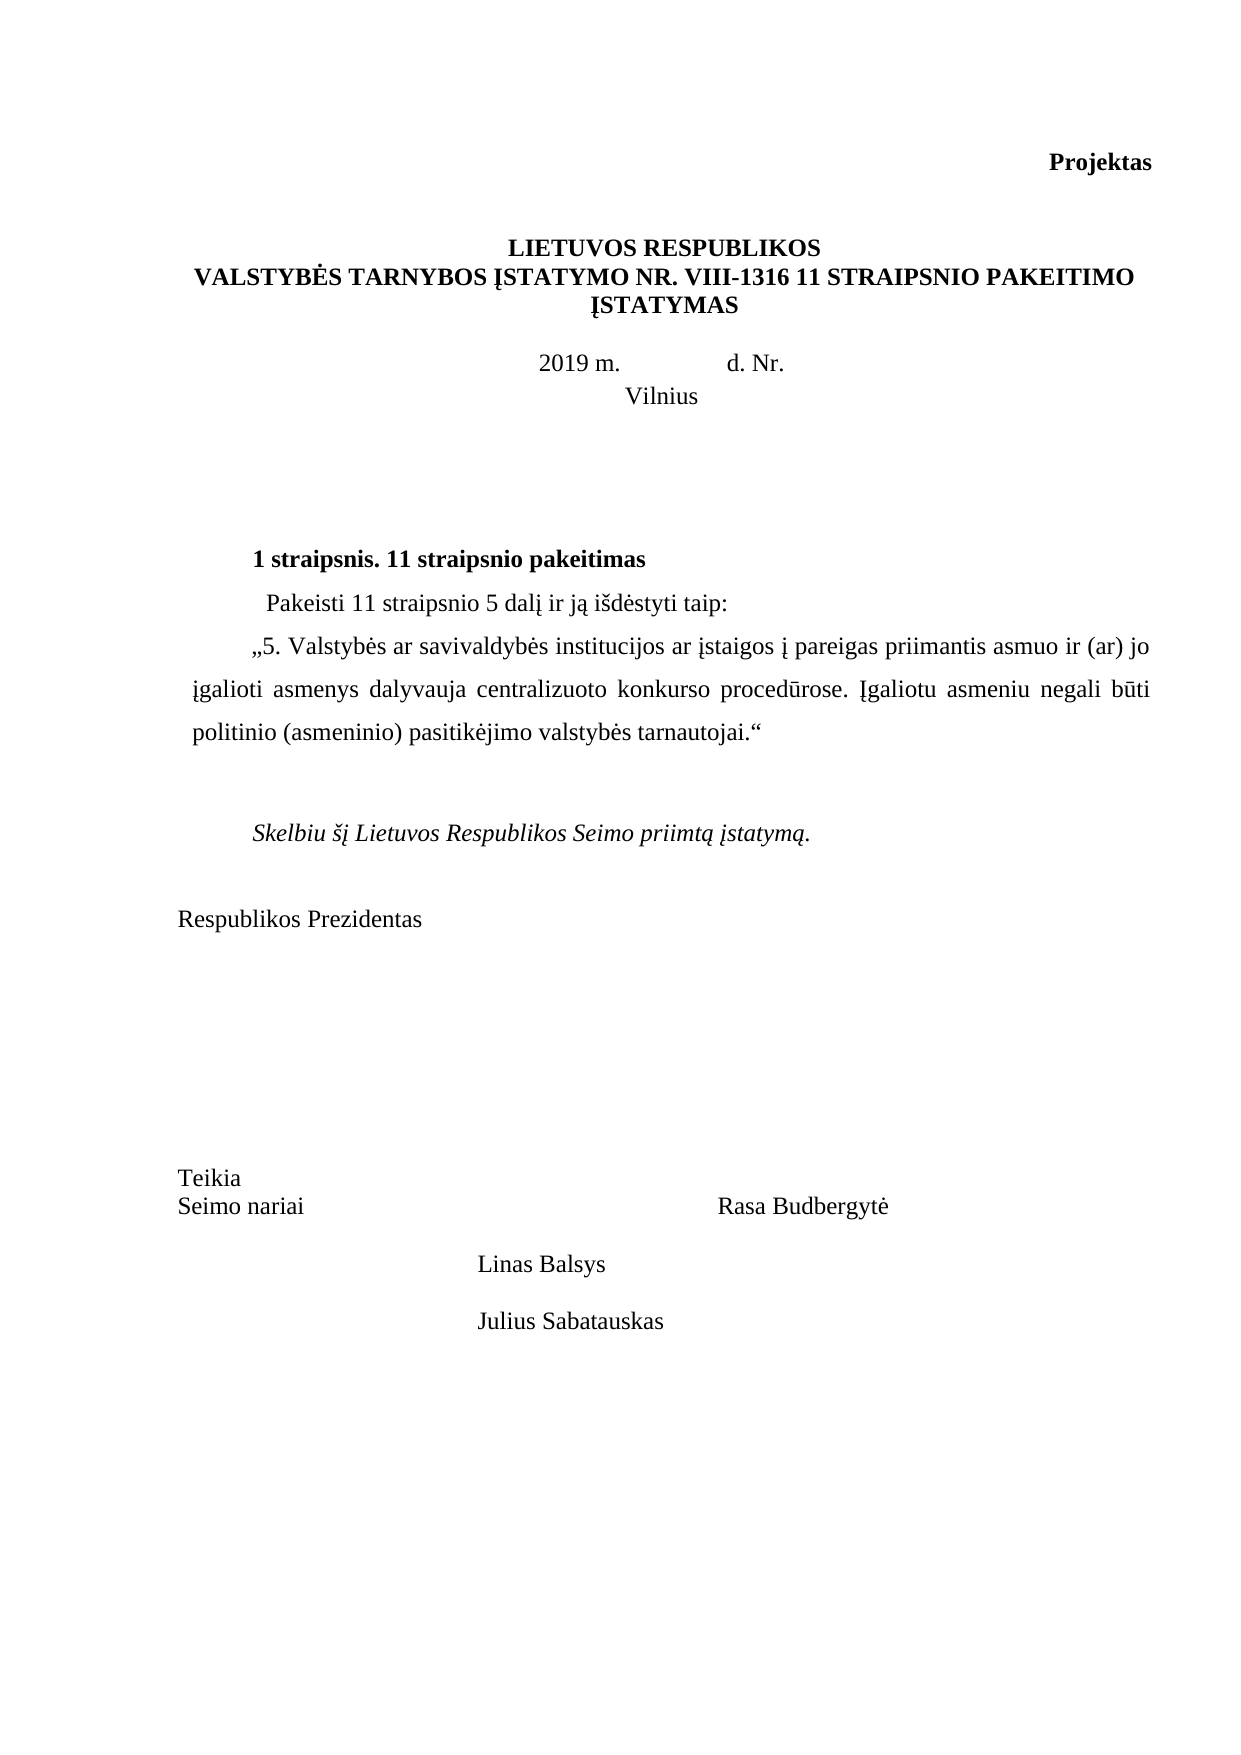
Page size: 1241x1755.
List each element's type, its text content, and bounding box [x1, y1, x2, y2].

text Vilnius [177, 381, 1152, 410]
text „5. Valstybės ar savivaldybės institucijos ar įstaigos į pareigas priimantis asmuo ir (ar) jo įgalioti asmenys dalyvauja centralizuoto konkurso procedūrose. Įgaliotu asmeniu negali būti politinio (asmeninio) pasitikėjimo valstybės tarnautojai.“ [192, 631, 1152, 746]
text valstybės tarnybos įstatymo Nr. VIII-1316 11 straipsnio pakeitimo [177, 262, 1152, 291]
text Julius Sabatauskas [177, 1306, 1152, 1335]
text LIETUVOS RESPUBLIKOS [177, 233, 1152, 262]
text Teikia [177, 1163, 1152, 1191]
text Linas Balsys [177, 1249, 1152, 1278]
text Pakeisti 11 straipsnio 5 dalį ir ją išdėstyti taip: [266, 588, 1152, 616]
text 2019 m. d. Nr. [177, 348, 1152, 377]
text Projektas [177, 147, 1152, 176]
text Respublikos Prezidentas [177, 904, 1152, 933]
text 1 straipsnis. 11 straipsnio pakeitimas [177, 544, 1152, 573]
text ĮSTATYMAS [177, 291, 1152, 319]
text Seimo nariai (Parašas) Rasa Budbergytė [177, 1191, 1152, 1220]
text Skelbiu šį Lietuvos Respublikos Seimo priimtą įstatymą. [177, 818, 1152, 846]
